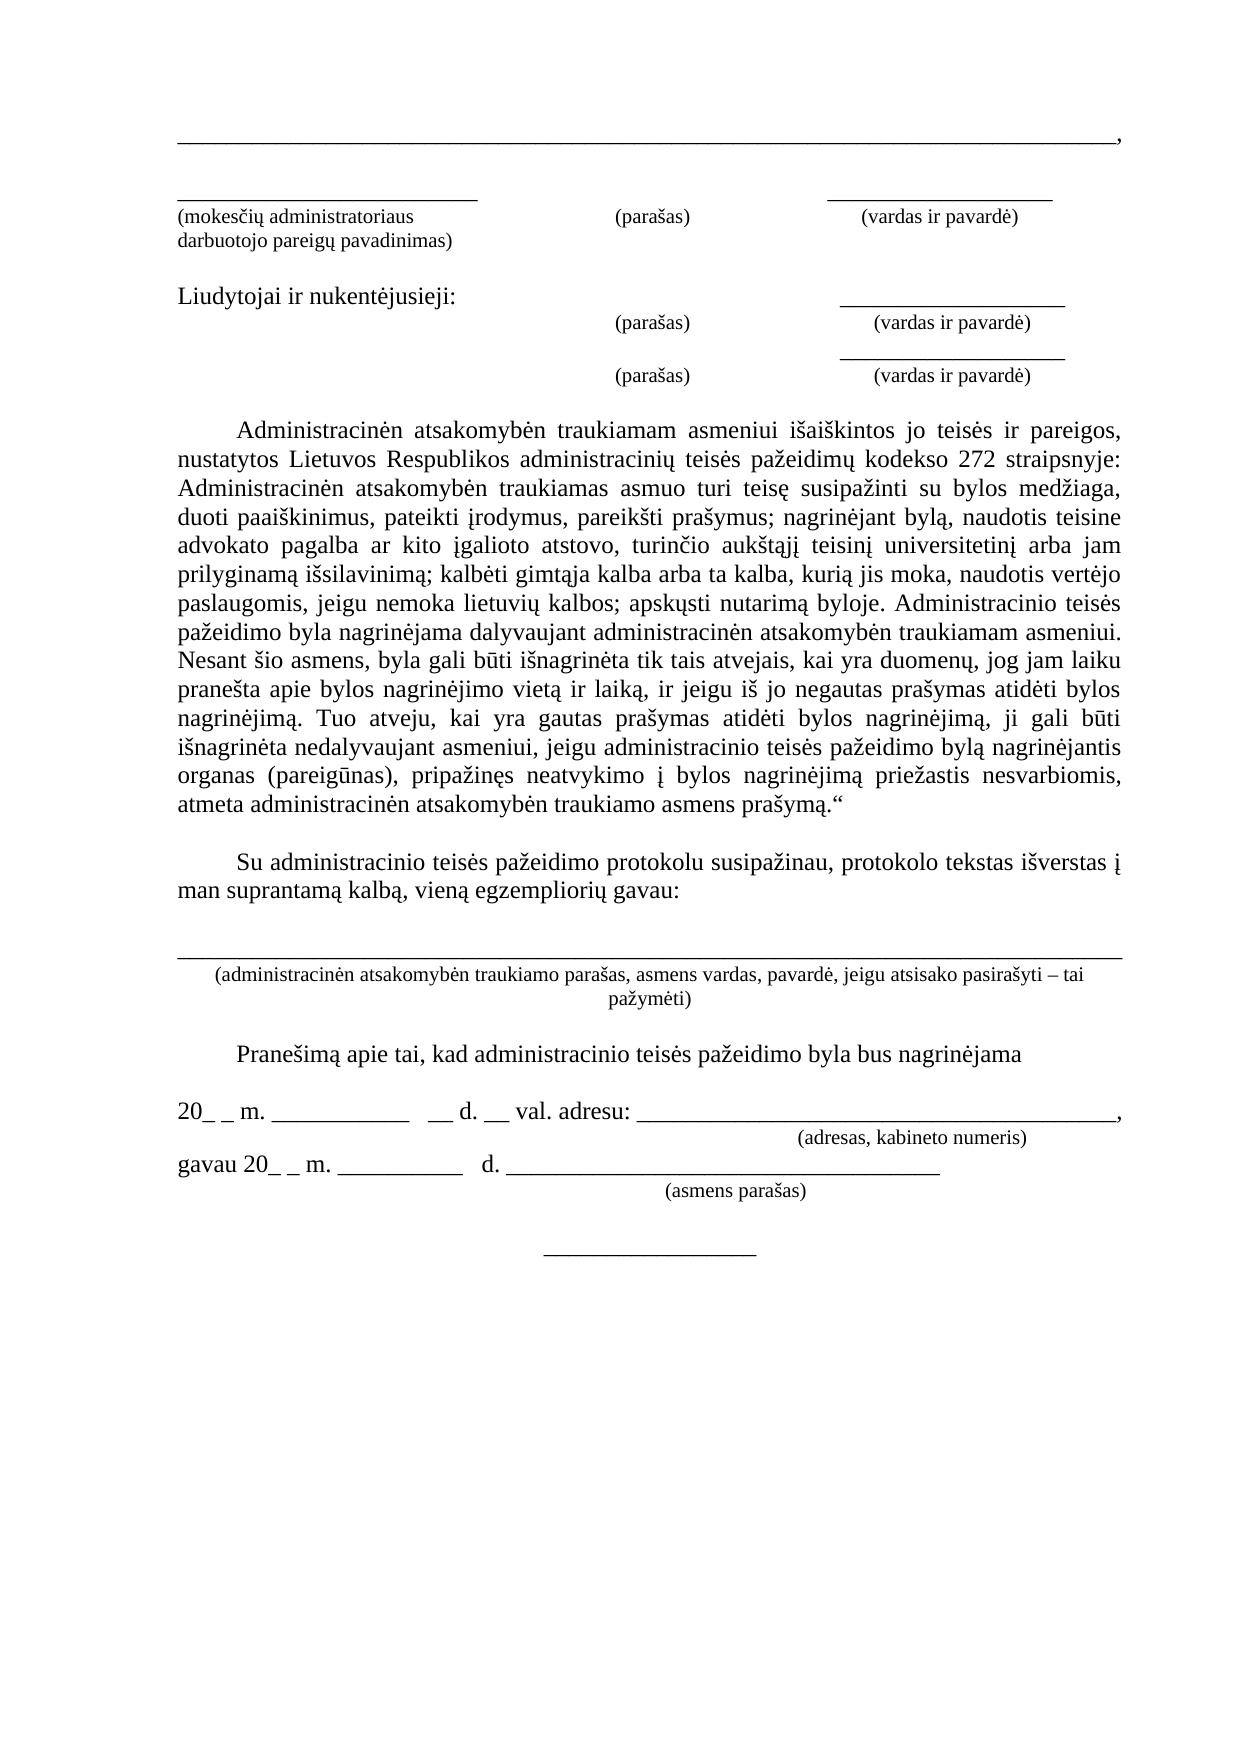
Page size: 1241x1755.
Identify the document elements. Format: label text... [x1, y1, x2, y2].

text _ , [177, 118, 1122, 147]
text Pranešimą apie tai, kad administracinio teisės pažeidimo byla bus nagrinėjama [177, 1039, 1122, 1067]
text (parašas) (vardas ir pavardė) [615, 363, 1122, 387]
text (asmens parašas) [665, 1178, 1122, 1202]
text Su administracinio teisės pažeidimo protokolu susipažinau, protokolo tekstas išverstas į man suprantamą kalbą, vieną egzempliorių gavau: [177, 847, 1122, 904]
text Liudytojai ir nukentėjusieji: __________________ [177, 281, 1122, 310]
text (administracinėn atsakomybėn traukiamo parašas, asmens vardas, pavardė, jeigu atsisako pasirašyti – tai pažymėti) [177, 962, 1122, 1010]
text darbuotojo pareigų pavadinimas) [177, 228, 1122, 252]
text gavau 20_ _ m. __________ d. [177, 1149, 1122, 1178]
text (mokesčių administratoriaus (parašas) (vardas ir pavardė) [177, 204, 1122, 228]
text _ [177, 933, 1122, 958]
text __________________ [840, 334, 1122, 363]
text _________________ [177, 1231, 1122, 1259]
text 20_ _ m. ___________ __ d. __ val. adresu: , [177, 1096, 1122, 1125]
text (parašas) (vardas ir pavardė) [177, 310, 1122, 334]
text (adresas, kabineto numeris) [702, 1125, 1122, 1149]
text ________________________ __________________ [177, 176, 1122, 204]
text Administracinėn atsakomybėn traukiamam asmeniui išaiškintos jo teisės ir pareigos, nustatytos Lietuvos Respublikos administracinių teisės pažeidimų kodekso 272 straipsnyje: Administracinėn atsakomybėn traukiamas asmuo turi teisę susipažinti su bylos medžiaga, duoti paaiškinimus, pateikti įrodymus, pareikšti prašymus; nagrinėjant bylą, naudotis teisine advokato pagalba ar kito įgalioto atstovo, turinčio aukštąjį teisinį universitetinį arba jam prilyginamą išsilavinimą; kalbėti gimtąja kalba arba ta kalba, kurią jis moka, naudotis vertėjo paslaugomis, jeigu nemoka lietuvių kalbos; apskųsti nutarimą byloje. Administracinio teisės pažeidimo byla nagrinėjama dalyvaujant administracinėn atsakomybėn traukiamam asmeniui. Nesant šio asmens, byla gali būti išnagrinėta tik tais atvejais, kai yra duomenų, jog jam laiku pranešta apie bylos nagrinėjimo vietą ir laiką, ir jeigu iš jo negautas prašymas atidėti bylos nagrinėjimą. Tuo atveju, kai yra gautas prašymas atidėti bylos nagrinėjimą, ji gali būti išnagrinėta nedalyvaujant asmeniui, jeigu administracinio teisės pažeidimo bylą nagrinėjantis organas (pareigūnas), pripažinęs neatvykimo į bylos nagrinėjimą priežastis nesvarbiomis, atmeta administracinėn atsakomybėn traukiamo asmens prašymą.“ [177, 416, 1122, 818]
